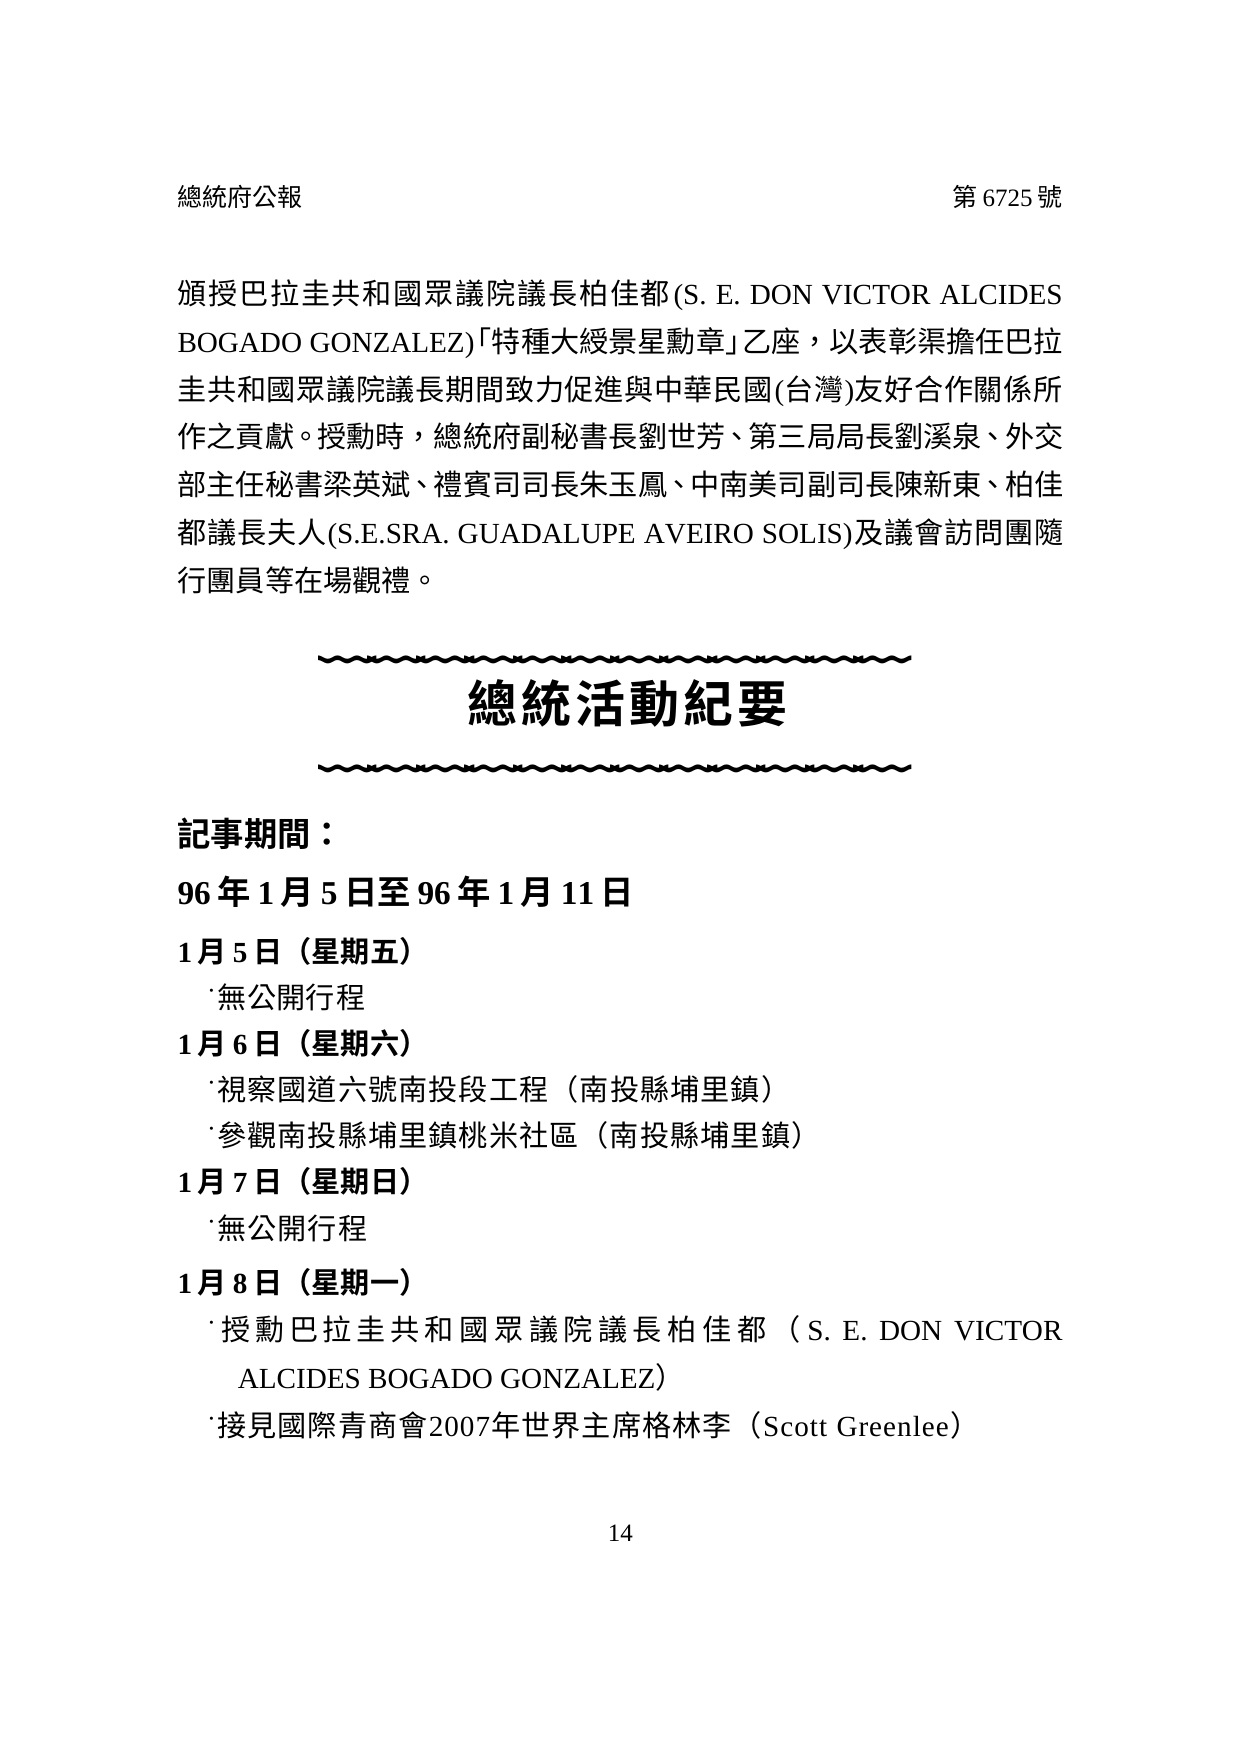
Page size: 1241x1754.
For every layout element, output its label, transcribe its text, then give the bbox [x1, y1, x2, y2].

text ˙視察國道六號南投段工程（南投縣埔里鎮） [206, 1064, 1063, 1109]
text ﹏﹏﹏﹏﹏﹏﹏﹏﹏﹏﹏﹏ [177, 747, 1063, 772]
text ﹏﹏﹏﹏﹏﹏﹏﹏﹏﹏﹏﹏ [177, 639, 1063, 664]
text 記事期間： [177, 809, 1063, 855]
text ˙接見國際青商會2007年世界主席格林李（Scott Greenlee） [206, 1398, 1063, 1446]
text 1月5日（星期五） [177, 926, 1063, 972]
text 總統活動紀要 [192, 676, 1063, 734]
text ˙授勳巴拉圭共和國眾議院議長柏佳都（S. E. DON VICTOR ALCIDES BOGADO GONZALEZ） [206, 1302, 1063, 1398]
text 1月6日（星期六） [177, 1018, 1063, 1064]
text ˙無公開行程 [206, 1201, 1063, 1249]
text 96年1月5日至96年1月11日 [177, 868, 1063, 914]
text ˙無公開行程 [206, 972, 1063, 1018]
text 1月7日（星期日） [177, 1155, 1063, 1201]
text 1月8日（星期一） [177, 1257, 1063, 1302]
text 頒授巴拉圭共和國眾議院議長柏佳都(S. E. DON VICTOR ALCIDES BOGADO GONZALEZ)「特種大綬景星勳章」乙座，以表彰渠擔任巴拉圭共和國眾議院議長期間致力促進與中華民國(台灣)友好合作關係所作之貢獻。授勳時，總統府副秘書長劉世芳、第三局局長劉溪泉、外交部主任秘書梁英斌、禮賓司司長朱玉鳳、中南美司副司長陳新東、柏佳都議長夫人(S.E.SRA. GUADALUPE AVEIRO SOLIS)及議會訪問團隨行團員等在場觀禮。 [177, 266, 1063, 601]
text ˙參觀南投縣埔里鎮桃米社區（南投縣埔里鎮） [206, 1109, 1063, 1155]
